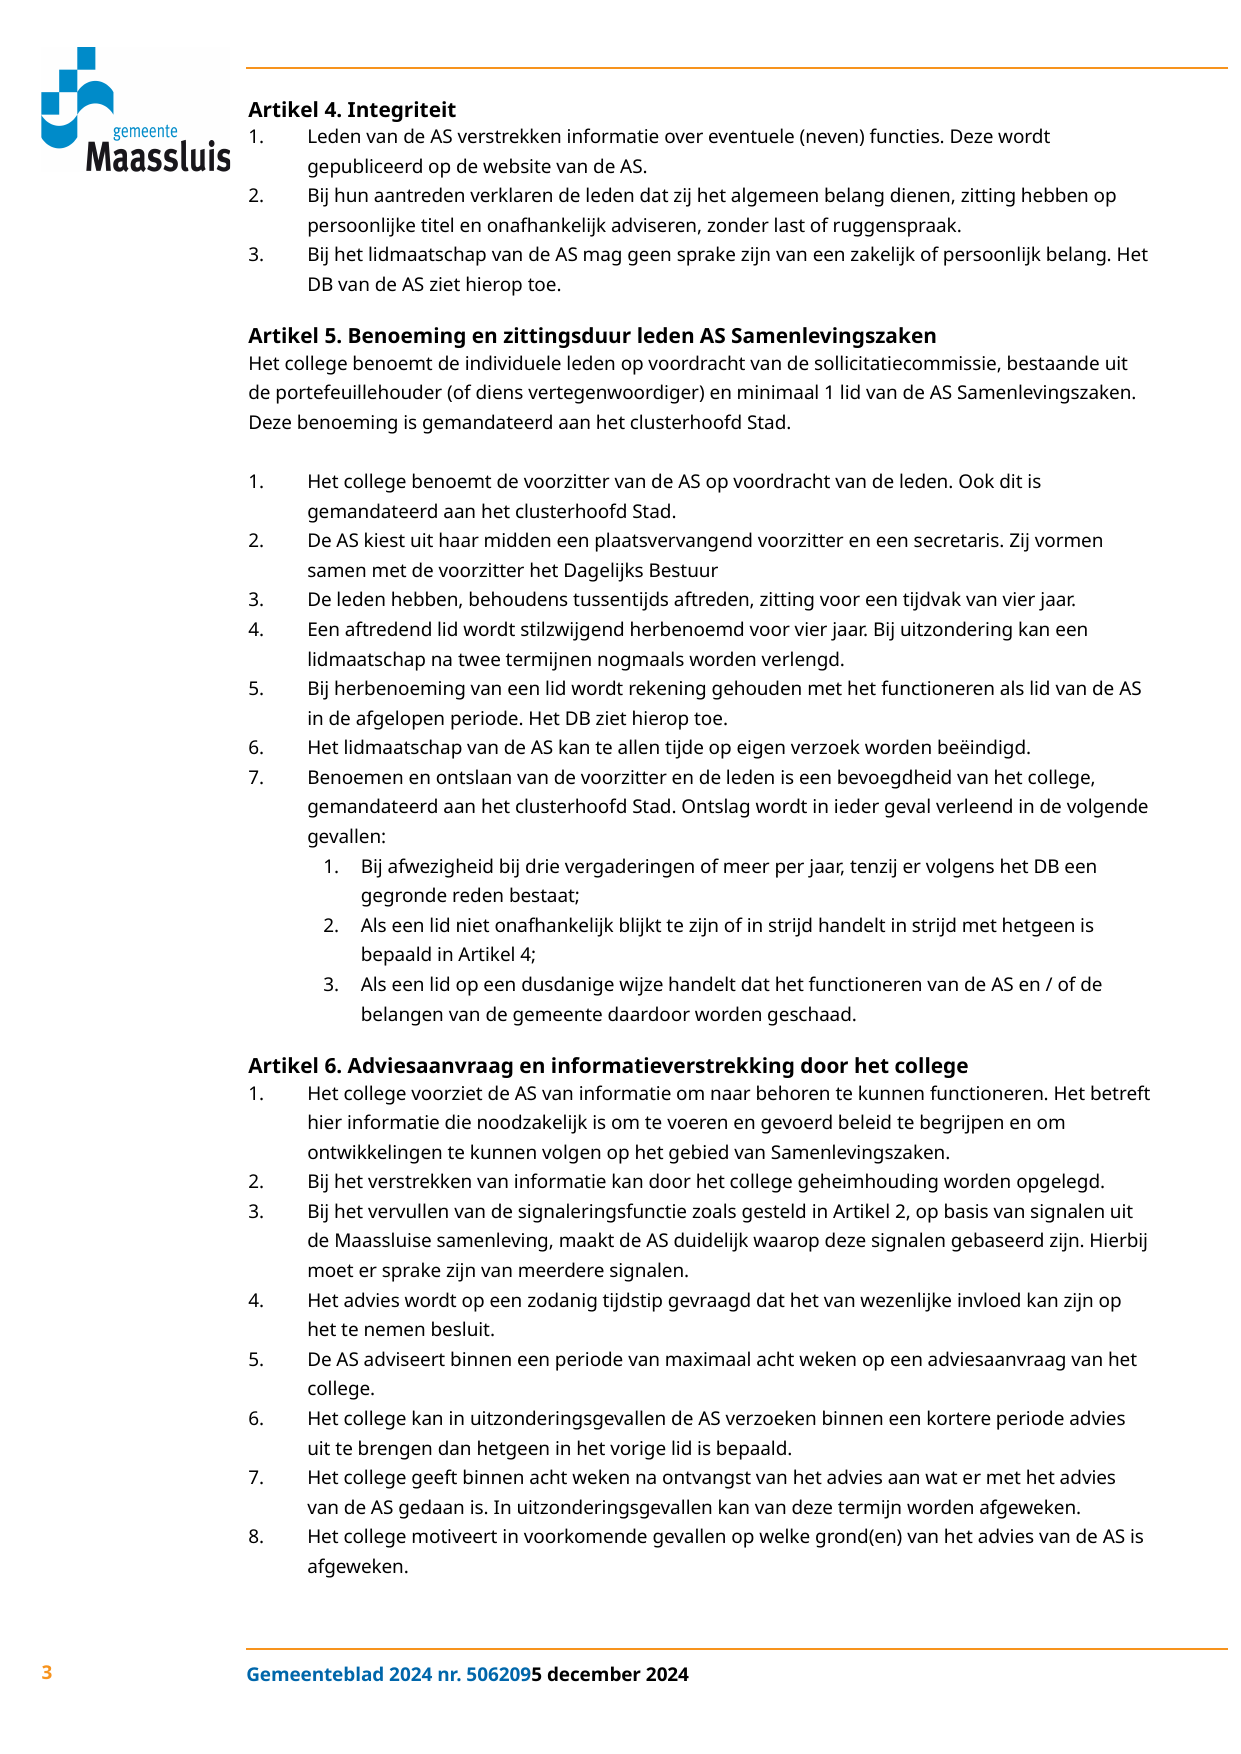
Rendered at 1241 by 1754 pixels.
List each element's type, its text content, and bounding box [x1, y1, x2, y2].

list Bij hun aantreden verklaren de leden dat zij het algemeen belang dienen, zitting hebben op persoonlijke titel en onafhankelijk adviseren, zonder last of ruggenspraak. [248, 182, 1152, 238]
list De AS kiest uit haar midden een plaatsvervangend voorzitter en een secretaris. Zij vormen samen met de voorzitter het Dagelijks Bestuur [248, 527, 1152, 583]
text Het college benoemt de individuele leden op voordracht van de sollicitatiecommissie, bestaande uit de portefeuillehouder (of diens vertegenwoordiger) en minimaal 1 lid van de AS Samenlevingszaken. Deze benoeming is gemandateerd aan het clusterhoofd Stad. [248, 350, 1152, 435]
list Bij afwezigheid bij drie vergaderingen of meer per jaar, tenzij er volgens het DB een gegronde reden bestaat; [323, 853, 1152, 908]
text Artikel 5. Benoeming en zittingsduur leden AS Samenlevingszaken [248, 322, 1152, 350]
list Leden van de AS verstrekken informatie over eventuele (neven) functies. Deze wordt gepubliceerd op de website van de AS. [248, 123, 1152, 178]
list Het advies wordt op een zodanig tijdstip gevraagd dat het van wezenlijke invloed kan zijn op het te nemen besluit. [248, 1287, 1152, 1342]
list Het college kan in uitzonderingsgevallen de AS verzoeken binnen een kortere periode advies uit te brengen dan hetgeen in het vorige lid is bepaald. [248, 1405, 1152, 1460]
list Het college geeft binnen acht weken na ontvangst van het advies aan wat er met het advies van de AS gedaan is. In uitzonderingsgevallen kan van deze termijn worden afgeweken. [248, 1464, 1152, 1519]
list Als een lid op een dusdanige wijze handelt dat het functioneren van de AS en / of de belangen van de gemeente daardoor worden geschaad. [323, 971, 1152, 1027]
list Een aftredend lid wordt stilzwijgend herbenoemd voor vier jaar. Bij uitzondering kan een lidmaatschap na twee termijnen nogmaals worden verlengd. [248, 616, 1152, 672]
list De AS adviseert binnen een periode van maximaal acht weken op een adviesaanvraag van het college. [248, 1346, 1152, 1401]
list Het college benoemt de voorzitter van de AS op voordracht van de leden. Ook dit is gemandateerd aan het clusterhoofd Stad. [248, 468, 1152, 524]
picture [41, 47, 231, 172]
text Artikel 4. Integriteit [248, 95, 1152, 123]
list Bij het lidmaatschap van de AS mag geen sprake zijn van een zakelijk of persoonlijk belang. Het DB van de AS ziet hierop toe. [248, 242, 1152, 297]
text Artikel 6. Adviesaanvraag en informatieverstrekking door het college [248, 1051, 1152, 1080]
list Het college voorziet de AS van informatie om naar behoren te kunnen functioneren. Het betreft hier informatie die noodzakelijk is om te voeren en gevoerd beleid te begrijpen en om ontwikkelingen te kunnen volgen op het gebied van Samenlevingszaken. [248, 1080, 1152, 1164]
list Bij het verstrekken van informatie kan door het college geheimhouding worden opgelegd. [248, 1168, 1152, 1194]
picture [41, 47, 77, 92]
list Bij herbenoeming van een lid wordt rekening gehouden met het functioneren als lid van de AS in de afgelopen periode. Het DB ziet hierop toe. [248, 675, 1152, 731]
list De leden hebben, behoudens tussentijds aftreden, zitting voor een tijdvak van vier jaar. [248, 587, 1152, 612]
list Als een lid niet onafhankelijk blijkt te zijn of in strijd handelt in strijd met hetgeen is bepaald in Artikel 4; [323, 912, 1152, 967]
list Benoemen en ontslaan van de voorzitter en de leden is een bevoegdheid van het college, gemandateerd aan het clusterhoofd Stad. Ontslag wordt in ieder geval verleend in de volgende gevallen: [248, 764, 1152, 849]
list Het college motiveert in voorkomende gevallen op welke grond(en) van het advies van de AS is afgeweken. [248, 1523, 1152, 1579]
list Bij het vervullen van de signaleringsfunctie zoals gesteld in Artikel 2, op basis van signalen uit de Maassluise samenleving, maakt de AS duidelijk waarop deze signalen gebaseerd zijn. Hierbij moet er sprake zijn van meerdere signalen. [248, 1198, 1152, 1283]
list Het lidmaatschap van de AS kan te allen tijde op eigen verzoek worden beëindigd. [248, 734, 1152, 760]
